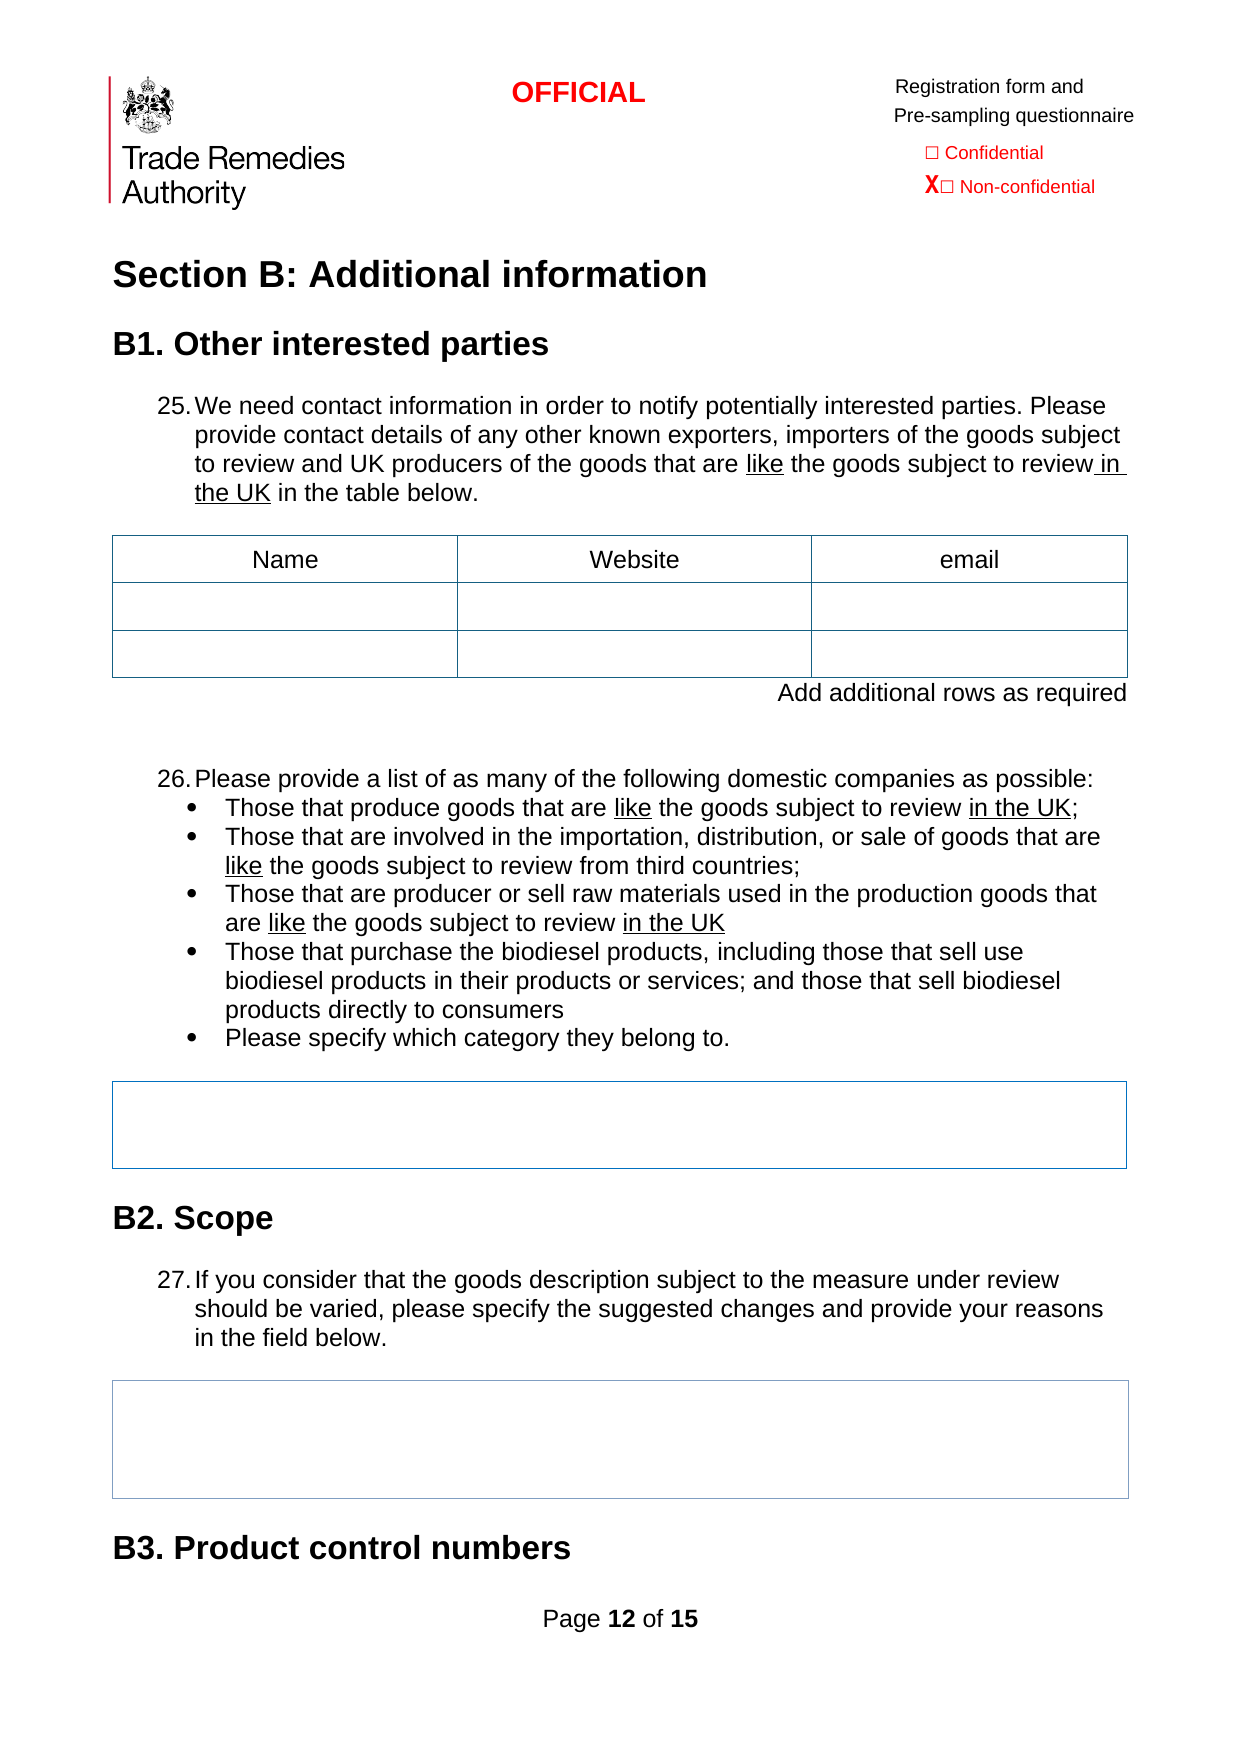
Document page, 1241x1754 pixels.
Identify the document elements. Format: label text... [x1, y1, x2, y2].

table_cell [113, 583, 457, 629]
table_cell [458, 583, 811, 629]
table_header [113, 1082, 1126, 1168]
table_cell [812, 583, 1127, 629]
table_cell [458, 631, 811, 677]
subtitle B3. Product control numbers [112, 1528, 1128, 1567]
list Those that purchase the biodiesel products, including those that sell use biodiesel products in their products or services; and those that sell biodiesel products directly to consumers [187, 937, 1128, 1023]
subtitle B2. Scope [112, 1198, 1128, 1236]
list Those that are involved in the importation, distribution, or sale of goods that are like the goods subject to review from third countries; [187, 822, 1128, 879]
subtitle B1. Other interested parties [112, 324, 1128, 362]
table_header email [812, 536, 1127, 582]
text Add additional rows as required [112, 678, 1128, 707]
list Please provide a list of as many of the following domestic companies as possible: [157, 764, 1128, 793]
list We need contact information in order to notify potentially interested parties. Please provide contact details of any other known exporters, importers of the goods subject to review and UK producers of the goods that are like the goods subject to review in the UK in the table below. [157, 391, 1128, 506]
table_header [113, 1381, 1128, 1498]
table_header Name [113, 536, 457, 582]
list Those that produce goods that are like the goods subject to review in the UK; [187, 793, 1128, 822]
subtitle Section B: Additional information [112, 252, 1128, 295]
table_cell [812, 631, 1127, 677]
table_header Website [458, 536, 811, 582]
list If you consider that the goods description subject to the measure under review should be varied, please specify the suggested changes and provide your reasons in the field below. [157, 1265, 1128, 1351]
list Those that are producer or sell raw materials used in the production goods that are like the goods subject to review in the UK [187, 879, 1128, 937]
table_cell [113, 631, 457, 677]
list Please specify which category they belong to. [187, 1023, 1128, 1052]
